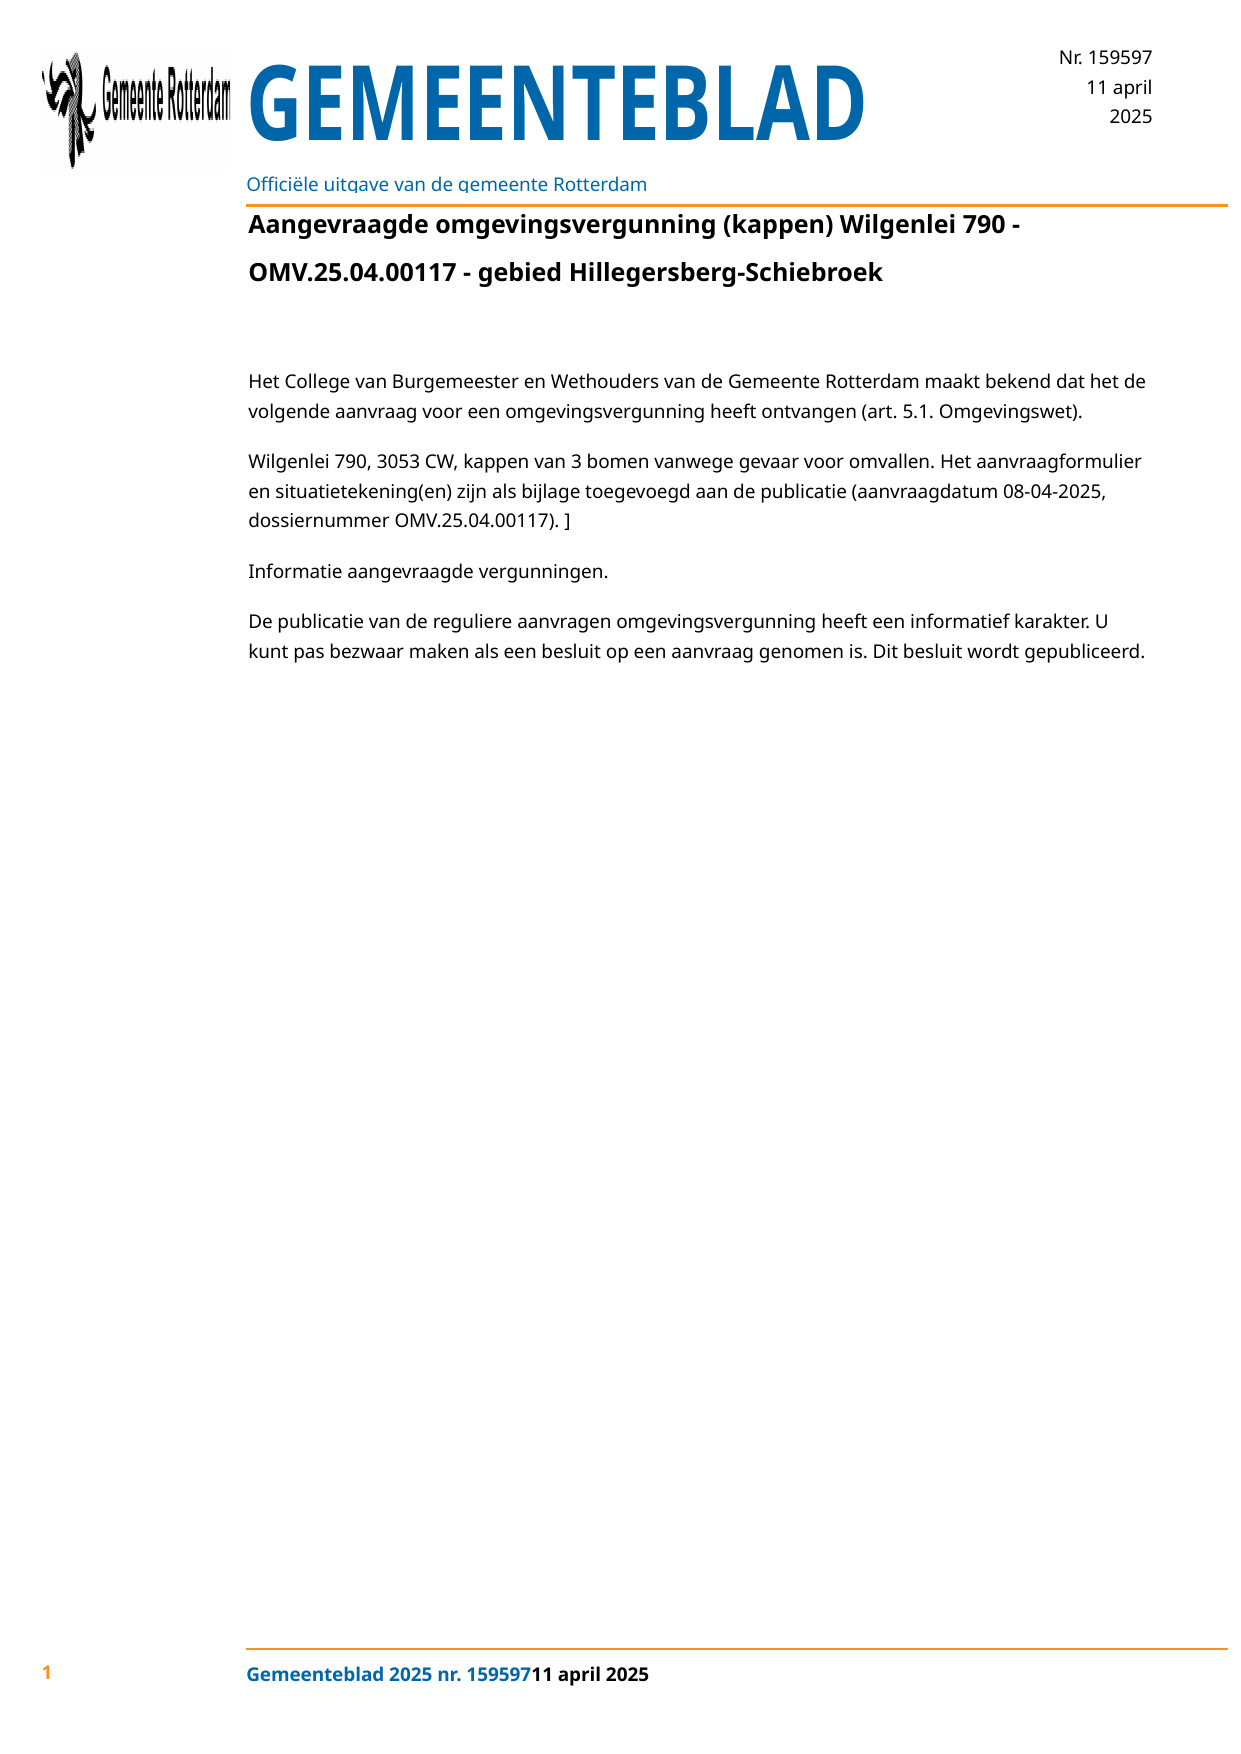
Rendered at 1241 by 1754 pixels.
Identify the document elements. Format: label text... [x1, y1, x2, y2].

text Wilgenlei 790, 3053 CW, kappen van 3 bomen vanwege gevaar voor omvallen. Het aanvraagformulier en situatietekening(en) zijn als bijlage toegevoegd aan de publicatie (aanvraagdatum 08-04-2025, dossiernummer OMV.25.04.00117). ] [248, 448, 1152, 533]
text Het College van Burgemeester en Wethouders van de Gemeente Rotterdam maakt bekend dat het de volgende aanvraag voor een omgevingsvergunning heeft ontvangen (art. 5.1. Omgevingswet). [248, 368, 1152, 424]
text Informatie aangevraagde vergunningen. [248, 558, 1152, 584]
picture [41, 47, 231, 172]
text De publicatie van de reguliere aanvragen omgevingsvergunning heeft een informatief karakter. U kunt pas bezwaar maken als een besluit op een aanvraag genomen is. Dit besluit wordt gepubliceerd. [248, 608, 1152, 664]
text Aangevraagde omgevingsvergunning (kappen) Wilgenlei 790 - OMV.25.04.00117 - gebied Hillegersberg-Schiebroek [248, 207, 1152, 288]
